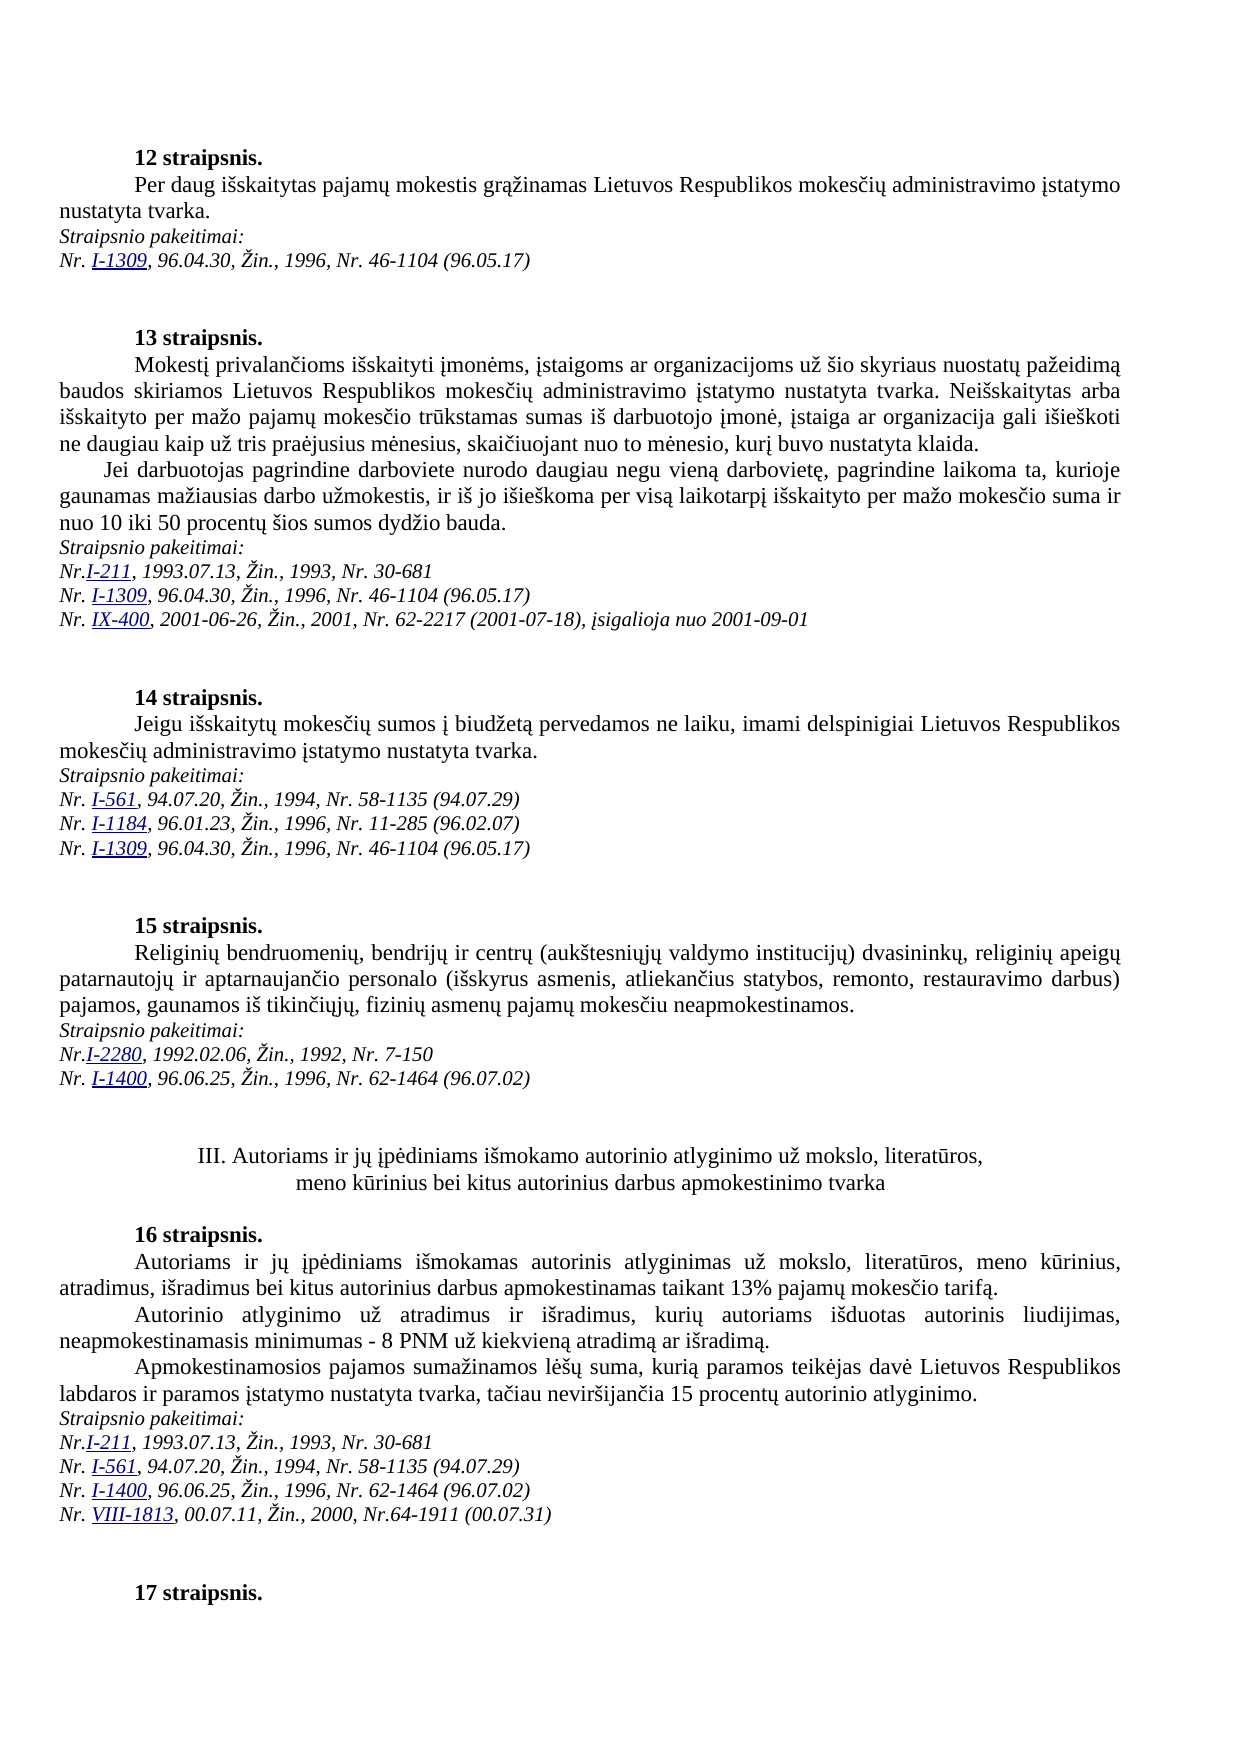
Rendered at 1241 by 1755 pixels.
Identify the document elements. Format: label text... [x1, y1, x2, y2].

text Jeigu išskaitytų mokesčių sumos į biudžetą pervedamos ne laiku, imami delspinigiai Lietuvos Respublikos mokesčių administravimo įstatymo nustatyta tvarka. [59, 711, 1122, 763]
text Nr. I-561, 94.07.20, Žin., 1994, Nr. 58-1135 (94.07.29) [59, 1454, 1122, 1478]
text Nr. I-1309, 96.04.30, Žin., 1996, Nr. 46-1104 (96.05.17) [59, 583, 1122, 607]
text Nr. I-1309, 96.04.30, Žin., 1996, Nr. 46-1104 (96.05.17) [59, 248, 1122, 272]
text 15 straipsnis. [59, 912, 1122, 938]
text Mokestį privalančioms išskaityti įmonėms, įstaigoms ar organizacijoms už šio skyriaus nuostatų pažeidimą baudos skiriamos Lietuvos Respublikos mokesčių administravimo įstatymo nustatyta tvarka. Neišskaitytas arba išskaityto per mažo pajamų mokesčio trūkstamas sumas iš darbuotojo įmonė, įstaiga ar organizacija gali išieškoti ne daugiau kaip už tris praėjusius mėnesius, skaičiuojant nuo to mėnesio, kurį buvo nustatyta klaida. [59, 351, 1122, 456]
text 14 straipsnis. [59, 684, 1122, 711]
text Nr.I-211, 1993.07.13, Žin., 1993, Nr. 30-681 [59, 559, 1122, 583]
text Jei darbuotojas pagrindine darboviete nurodo daugiau negu vieną darbovietę, pagrindine laikoma ta, kurioje gaunamas mažiausias darbo užmokestis, ir iš jo išieškoma per visą laikotarpį išskaityto per mažo mokesčio suma ir nuo 10 iki 50 procentų šios sumos dydžio bauda. [59, 456, 1122, 535]
text Nr. I-1400, 96.06.25, Žin., 1996, Nr. 62-1464 (96.07.02) [59, 1066, 1122, 1090]
text III. Autoriams ir jų įpėdiniams išmokamo autorinio atlyginimo už mokslo, literatūros, [59, 1142, 1122, 1169]
text Autoriams ir jų įpėdiniams išmokamas autorinis atlyginimas už mokslo, literatūros, meno kūrinius, atradimus, išradimus bei kitus autorinius darbus apmokestinamas taikant 13% pajamų mokesčio tarifą. [59, 1248, 1122, 1301]
text Nr. IX-400, 2001-06-26, Žin., 2001, Nr. 62-2217 (2001-07-18), įsigalioja nuo 2001-09-01 [59, 607, 1122, 631]
text 16 straipsnis. [59, 1222, 1122, 1248]
text 12 straipsnis. [59, 144, 1122, 171]
text Nr. I-561, 94.07.20, Žin., 1994, Nr. 58-1135 (94.07.29) [59, 787, 1122, 811]
text Nr. VIII-1813, 00.07.11, Žin., 2000, Nr.64-1911 (00.07.31) [59, 1502, 1122, 1526]
text Autorinio atlyginimo už atradimus ir išradimus, kurių autoriams išduotas autorinis liudijimas, neapmokestinamasis minimumas - 8 PNM už kiekvieną atradimą ar išradimą. [59, 1301, 1122, 1353]
text Nr.I-2280, 1992.02.06, Žin., 1992, Nr. 7-150 [59, 1042, 1122, 1066]
text 17 straipsnis. [59, 1579, 1122, 1605]
text Nr. I-1184, 96.01.23, Žin., 1996, Nr. 11-285 (96.02.07) [59, 811, 1122, 835]
text Straipsnio pakeitimai: [59, 1406, 1122, 1430]
text Straipsnio pakeitimai: [59, 763, 1122, 787]
text Per daug išskaitytas pajamų mokestis grąžinamas Lietuvos Respublikos mokesčių administravimo įstatymo nustatyta tvarka. [59, 171, 1122, 223]
text Apmokestinamosios pajamos sumažinamos lėšų suma, kurią paramos teikėjas davė Lietuvos Respublikos labdaros ir paramos įstatymo nustatyta tvarka, tačiau neviršijančia 15 procentų autorinio atlyginimo. [59, 1353, 1122, 1406]
text Nr.I-211, 1993.07.13, Žin., 1993, Nr. 30-681 [59, 1430, 1122, 1454]
text Nr. I-1309, 96.04.30, Žin., 1996, Nr. 46-1104 (96.05.17) [59, 835, 1122, 859]
text Straipsnio pakeitimai: [59, 223, 1122, 248]
text Straipsnio pakeitimai: [59, 1018, 1122, 1042]
text Straipsnio pakeitimai: [59, 535, 1122, 559]
text Nr. I-1400, 96.06.25, Žin., 1996, Nr. 62-1464 (96.07.02) [59, 1478, 1122, 1502]
text 13 straipsnis. [59, 324, 1122, 351]
text Religinių bendruomenių, bendrijų ir centrų (aukštesniųjų valdymo institucijų) dvasininkų, religinių apeigų patarnautojų ir aptarnaujančio personalo (išskyrus asmenis, atliekančius statybos, remonto, restauravimo darbus) pajamos, gaunamos iš tikinčiųjų, fizinių asmenų pajamų mokesčiu neapmokestinamos. [59, 938, 1122, 1018]
text meno kūrinius bei kitus autorinius darbus apmokestinimo tvarka [59, 1169, 1122, 1195]
